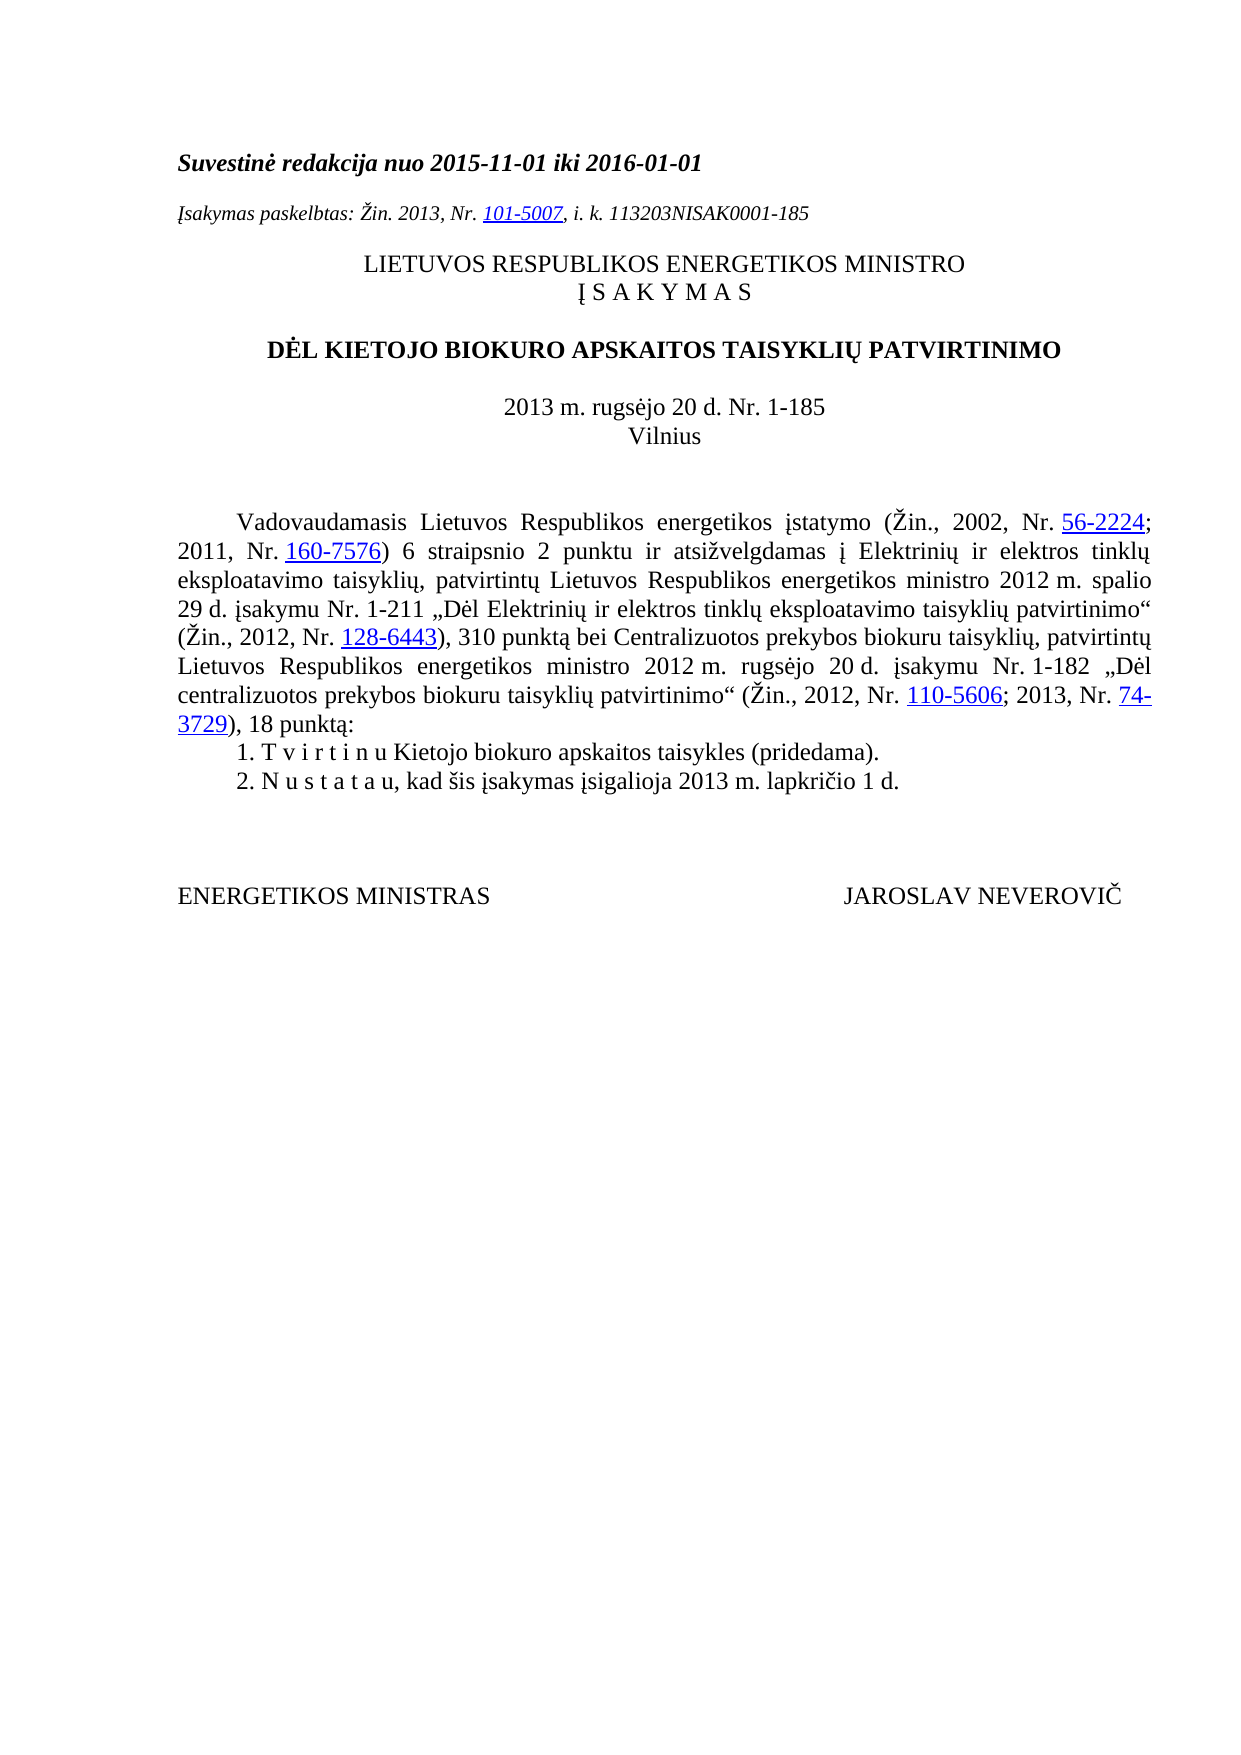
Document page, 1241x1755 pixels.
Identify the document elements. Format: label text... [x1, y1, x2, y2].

text 1. T v i r t i n u Kietojo biokuro apskaitos taisykles (pridedama). [177, 737, 1152, 766]
text Vilnius [177, 421, 1152, 450]
text 2013 m. rugsėjo 20 d. Nr. 1-185 [177, 392, 1152, 421]
text Vadovaudamasis Lietuvos Respublikos energetikos įstatymo (Žin., 2002, Nr. 56-2224; 2011, Nr. 160-7576) 6 straipsnio 2 punktu ir atsižvelgdamas į Elektrinių ir elektros tinklų eksploatavimo taisyklių, patvirtintų Lietuvos Respublikos energetikos ministro 2012 m. spalio 29 d. įsakymu Nr. 1-211 „Dėl Elektrinių ir elektros tinklų eksploatavimo taisyklių patvirtinimo“ (Žin., 2012, Nr. 128-6443), 310 punktą bei Centralizuotos prekybos biokuru taisyklių, patvirtintų Lietuvos Respublikos energetikos ministro 2012 m. rugsėjo 20 d. įsakymu Nr. 1-182 „Dėl centralizuotos prekybos biokuru taisyklių patvirtinimo“ (Žin., 2012, Nr. 110-5606; 2013, Nr. 74-3729), 18 punktą: [177, 507, 1152, 737]
text Į S A K Y M A S [177, 277, 1152, 306]
text Energetikos ministras Jaroslav Neverovič [177, 881, 1152, 910]
text Įsakymas paskelbtas: Žin. 2013, Nr. 101-5007, i. k. 113203NISAK0001-185 [177, 201, 1152, 224]
text Suvestinė redakcija nuo 2015-11-01 iki 2016-01-01 [177, 148, 1152, 176]
text DĖL KIETOJO BIOKURO APSKAITOS TAISYKLIŲ PATVIRTINIMO [177, 335, 1152, 364]
text 2. N u s t a t a u, kad šis įsakymas įsigalioja 2013 m. lapkričio 1 d. [177, 766, 1152, 795]
text LIETUVOS RESPUBLIKOS energetikos MINISTRO [177, 249, 1152, 277]
